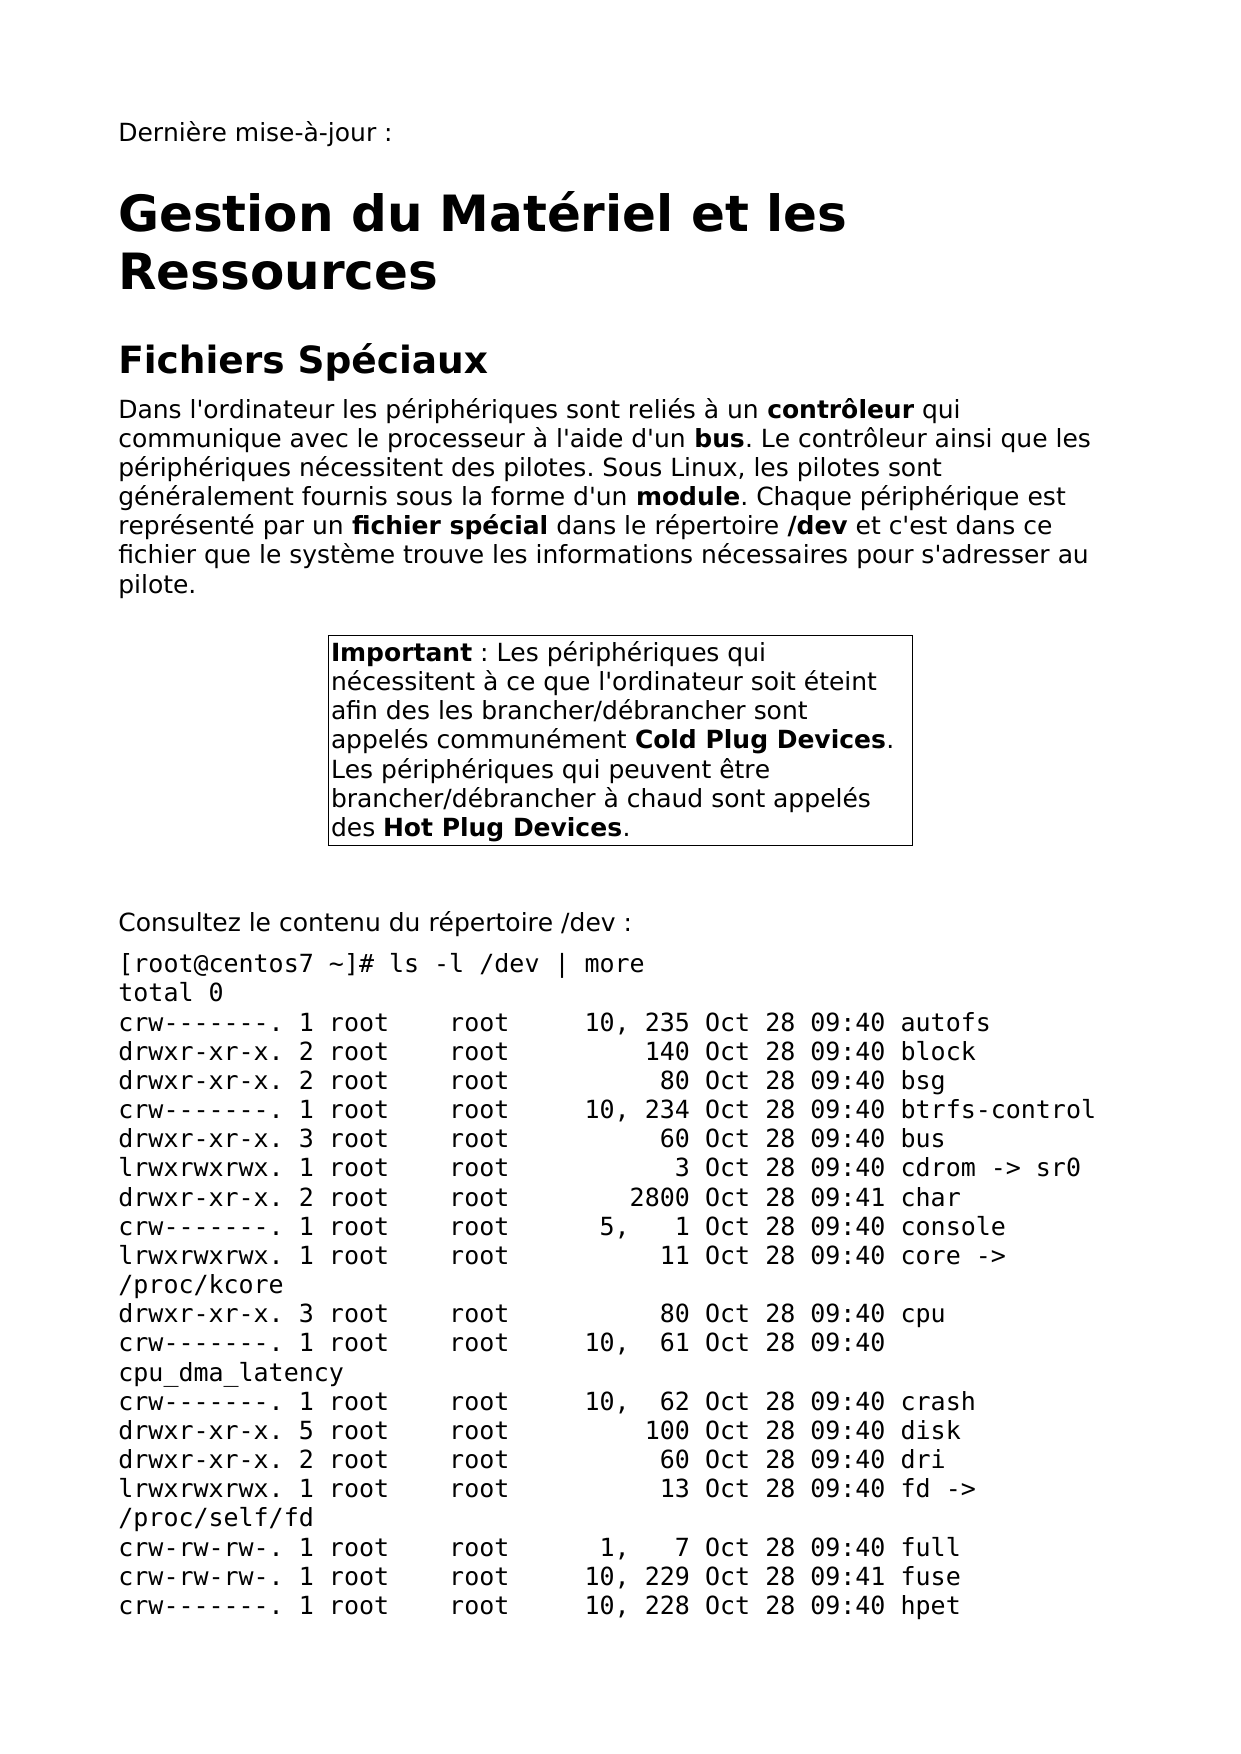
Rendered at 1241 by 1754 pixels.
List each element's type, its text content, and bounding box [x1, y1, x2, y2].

subtitle Gestion du Matériel et les Ressources [118, 185, 1122, 301]
table_header Important : Les périphériques qui nécessitent à ce que l'ordinateur soit éteint afin des les brancher/débrancher sont appelés communément Cold Plug Devices. Les périphériques qui peuvent être brancher/débrancher à chaud sont appelés des Hot Plug Devices. [329, 636, 912, 845]
subtitle Fichiers Spéciaux [118, 339, 1122, 382]
text Dans l'ordinateur les périphériques sont reliés à un contrôleur qui communique avec le processeur à l'aide d'un bus. Le contrôleur ainsi que les périphériques nécessitent des pilotes. Sous Linux, les pilotes sont généralement fournis sous la forme d'un module. Chaque périphérique est représenté par un fichier spécial dans le répertoire /dev et c'est dans ce fichier que le système trouve les informations nécessaires pour s'adresser au pilote. [118, 395, 1122, 599]
text [root@centos7 ~]# ls -l /dev | more total 0 crw-------. 1 root root 10, 235 Oct 28 09:40 autofs drwxr-xr-x. 2 root root 140 Oct 28 09:40 block drwxr-xr-x. 2 root root 80 Oct 28 09:40 bsg crw-------. 1 root root 10, 234 Oct 28 09:40 btrfs-control drwxr-xr-x. 3 root root 60 Oct 28 09:40 bus lrwxrwxrwx. 1 root root 3 Oct 28 09:40 cdrom -> sr0 drwxr-xr-x. 2 root root 2800 Oct 28 09:41 char crw-------. 1 root root 5, 1 Oct 28 09:40 console lrwxrwxrwx. 1 root root 11 Oct 28 09:40 core -> /proc/kcore drwxr-xr-x. 3 root root 80 Oct 28 09:40 cpu crw-------. 1 root root 10, 61 Oct 28 09:40 cpu_dma_latency crw-------. 1 root root 10, 62 Oct 28 09:40 crash drwxr-xr-x. 5 root root 100 Oct 28 09:40 disk drwxr-xr-x. 2 root root 60 Oct 28 09:40 dri lrwxrwxrwx. 1 root root 13 Oct 28 09:40 fd -> /proc/self/fd crw-rw-rw-. 1 root root 1, 7 Oct 28 09:40 full crw-rw-rw-. 1 root root 10, 229 Oct 28 09:41 fuse crw-------. 1 root root 10, 228 Oct 28 09:40 hpet [118, 949, 1122, 1620]
text Dernière mise-à-jour : [118, 118, 1122, 147]
text Consultez le contenu du répertoire /dev : [118, 908, 1122, 937]
